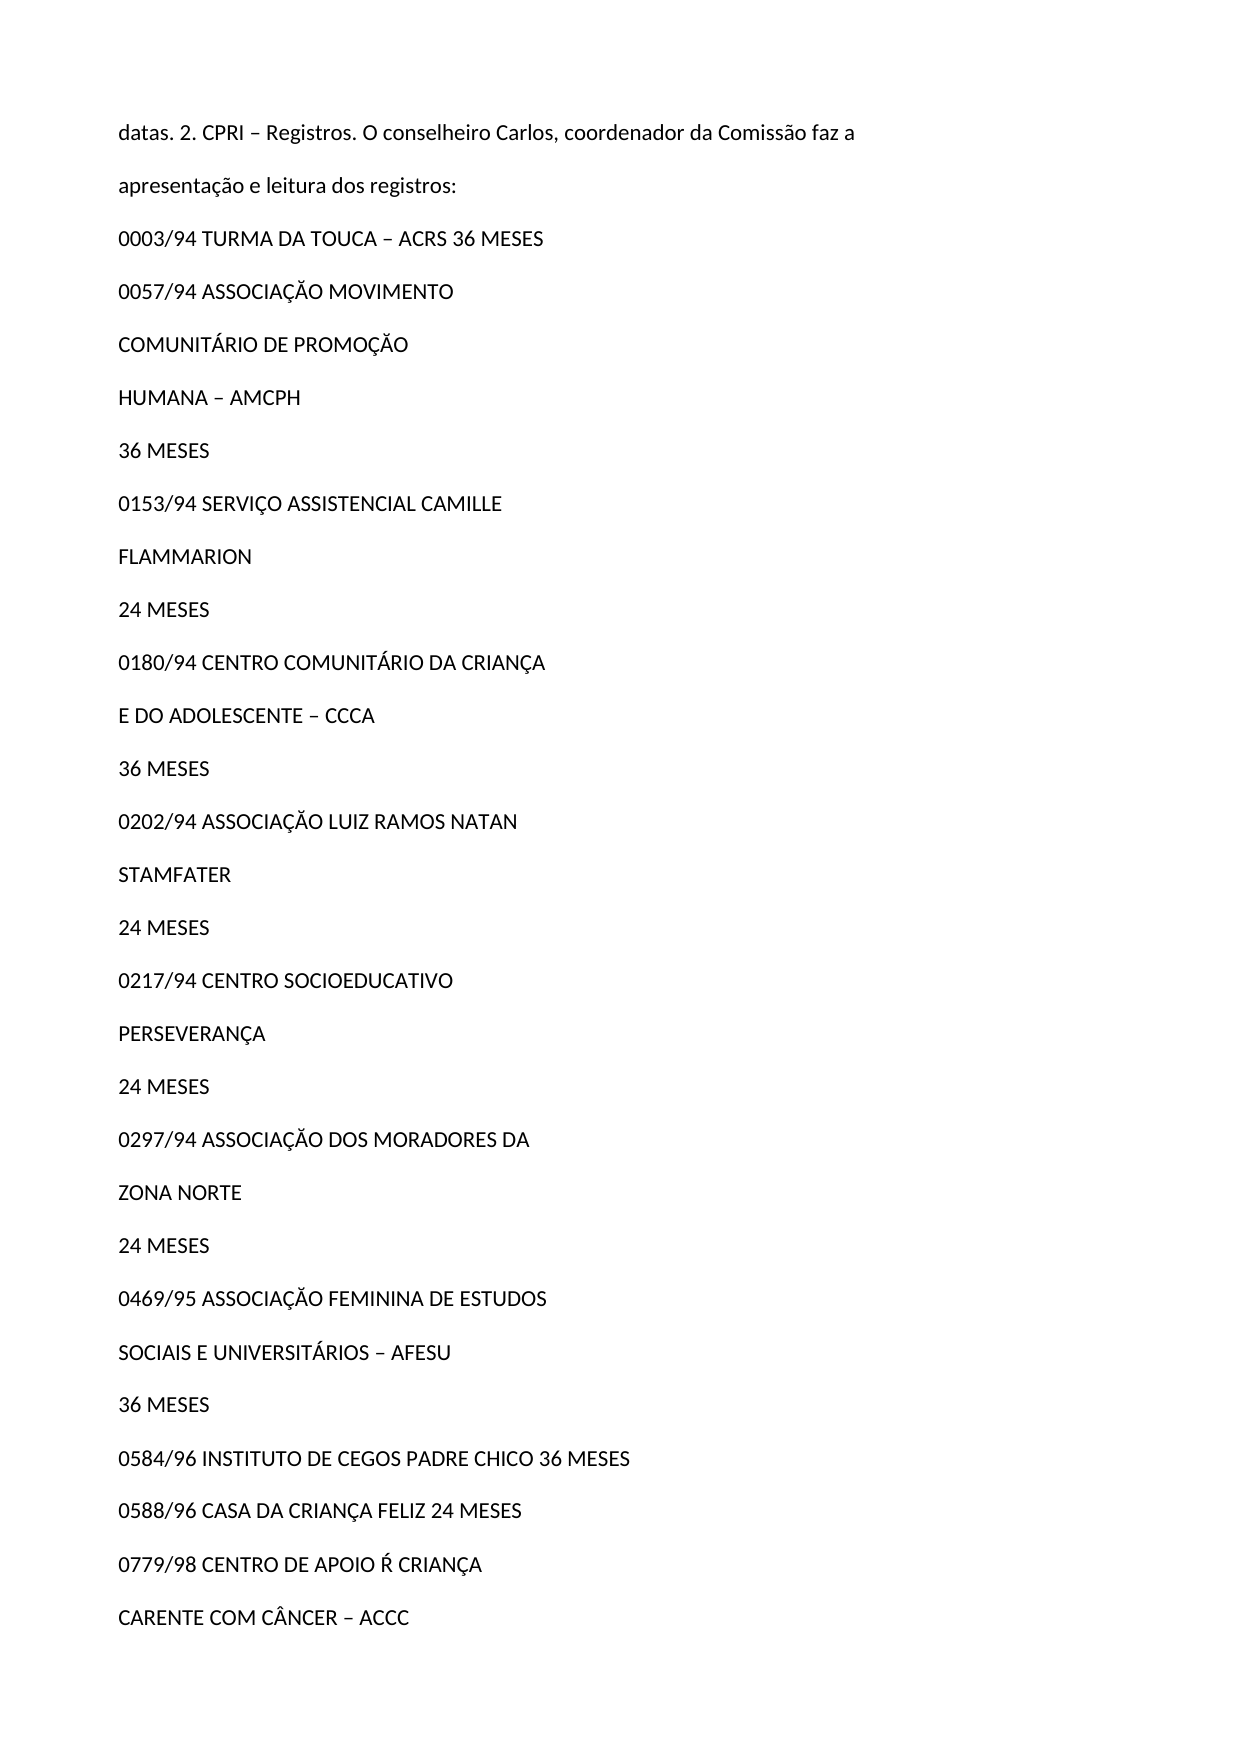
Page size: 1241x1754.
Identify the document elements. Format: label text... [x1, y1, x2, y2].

text datas. 2. CPRI – Registros. O conselheiro Carlos, coordenador da Comissão faz a [118, 118, 1122, 146]
text FLAMMARION [118, 542, 1122, 570]
text 0003/94 TURMA DA TOUCA – ACRS 36 MESES [118, 224, 1122, 252]
text 0584/96 INSTITUTO DE CEGOS PADRE CHICO 36 MESES [118, 1444, 1122, 1472]
text 0588/96 CASA DA CRIANÇA FELIZ 24 MESES [118, 1497, 1122, 1525]
text 0057/94 ASSOCIAÇĂO MOVIMENTO [118, 277, 1122, 305]
text 0153/94 SERVIÇO ASSISTENCIAL CAMILLE [118, 489, 1122, 517]
text 24 MESES [118, 595, 1122, 623]
text 36 MESES [118, 1391, 1122, 1419]
text E DO ADOLESCENTE – CCCA [118, 701, 1122, 729]
text CARENTE COM CÂNCER – ACCC [118, 1603, 1122, 1631]
text 36 MESES [118, 436, 1122, 464]
text ZONA NORTE [118, 1178, 1122, 1207]
text 24 MESES [118, 1072, 1122, 1101]
text COMUNITÁRIO DE PROMOÇĂO [118, 330, 1122, 358]
text SOCIAIS E UNIVERSITÁRIOS – AFESU [118, 1338, 1122, 1366]
text 0469/95 ASSOCIAÇĂO FEMININA DE ESTUDOS [118, 1284, 1122, 1313]
text PERSEVERANÇA [118, 1019, 1122, 1047]
text 0779/98 CENTRO DE APOIO Ŕ CRIANÇA [118, 1550, 1122, 1578]
text 0217/94 CENTRO SOCIOEDUCATIVO [118, 966, 1122, 994]
text STAMFATER [118, 860, 1122, 888]
text 36 MESES [118, 754, 1122, 782]
text 24 MESES [118, 1232, 1122, 1259]
text HUMANA – AMCPH [118, 383, 1122, 411]
text 0297/94 ASSOCIAÇĂO DOS MORADORES DA [118, 1126, 1122, 1153]
text apresentação e leitura dos registros: [118, 171, 1122, 199]
text 0202/94 ASSOCIAÇĂO LUIZ RAMOS NATAN [118, 807, 1122, 835]
text 0180/94 CENTRO COMUNITÁRIO DA CRIANÇA [118, 648, 1122, 676]
text 24 MESES [118, 913, 1122, 941]
